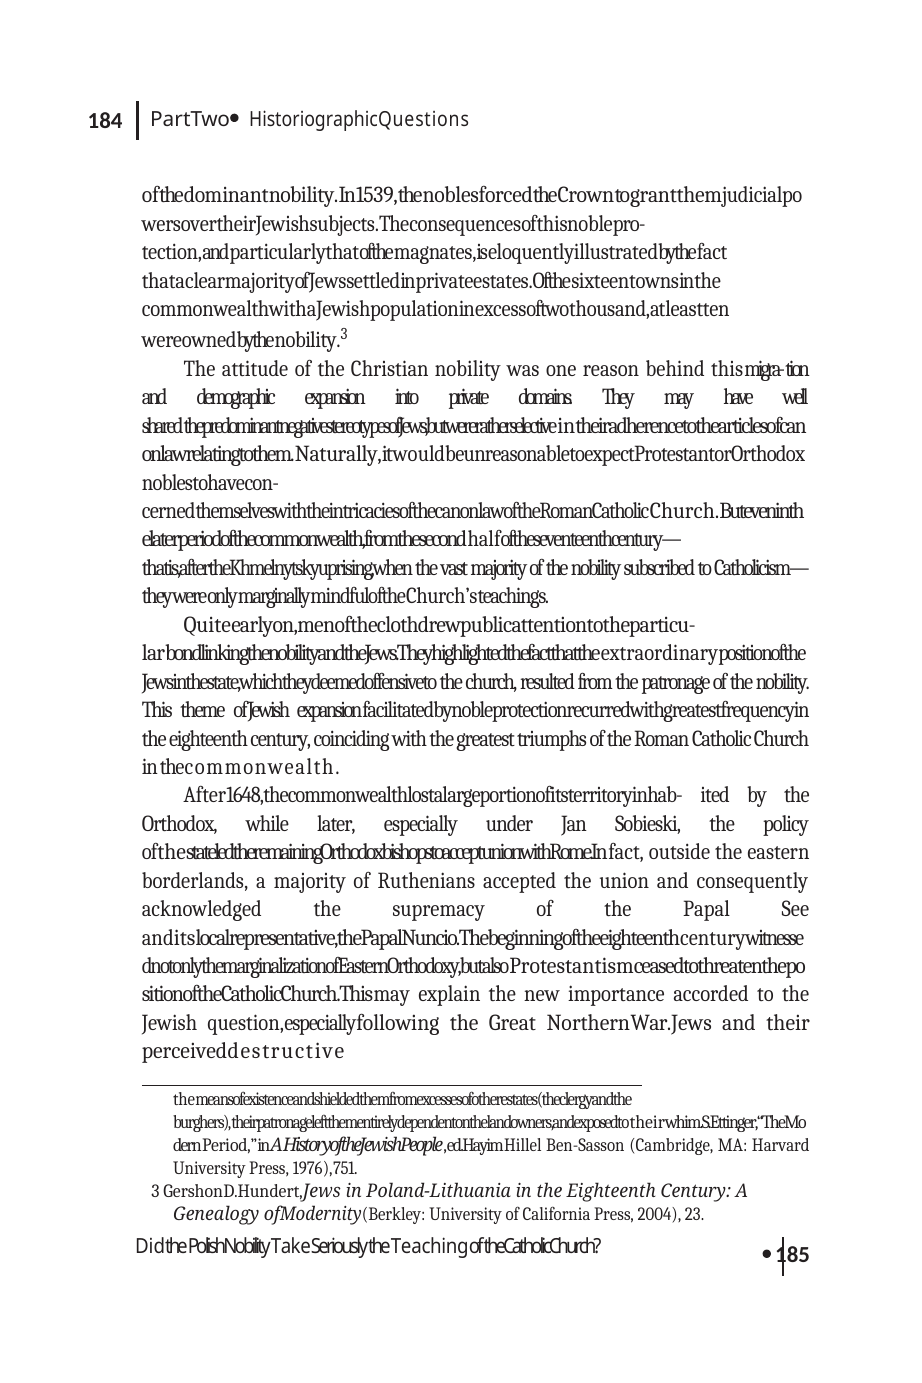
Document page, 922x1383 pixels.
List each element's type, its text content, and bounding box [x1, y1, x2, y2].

text The attitude of the Christian nobility was one reason behind thismigra- tion and demographic expansion into private domains. They may have well sharedthepredominantnegativestereotypesofJews,butwereratherselectiveintheiradherencetothearticlesofcanonlawrelatingtothem.Naturally,itwouldbeunreasonabletoexpectProtestantorOrthodoxnoblestohavecon- cernedthemselveswiththeintricaciesofthecanonlawoftheRomanCatholicChurch.Buteveninthelaterperiodofthecommonwealth,fromthesecondhalfoftheseventeenthcentury—thatis,aftertheKhmelnytskyuprising,when the vast majority of the nobility subscribed to Catholicism—they were only marginallymindfuloftheChurch’steachings. [142, 356, 810, 609]
text 3 GershonD.Hundert,Jews in Poland-Lithuania in the Eighteenth Century: A Genealogy ofModernity(Berkley: University of California Press, 2004), 23. [151, 1179, 819, 1225]
text themeansofexistenceandshieldedthemfromexcessesofotherestates(theclergyandthe burghers),theirpatronageleftthementirelydependentonthelandowners,andexposedtotheirwhim.S.Ettinger,“TheModernPeriod,”inAHistoryoftheJewishPeople,ed.HayimHillel Ben-Sasson (Cambridge, MA: Harvard University Press, 1976),751. [173, 1082, 810, 1179]
text ofthedominantnobility.In1539,thenoblesforcedtheCrowntograntthemjudicialpowersovertheirJewishsubjects.Theconsequencesofthisnoblepro-tection,andparticularlythatofthemagnates,iseloquentlyillustratedbythefact thataclearmajorityofJewssettledinprivateestates.Ofthesixteentownsinthe commonwealthwithaJewishpopulationinexcessoftwothousand,atleastten wereownedbythenobility.3 [142, 182, 809, 353]
text Quiteearlyon,menoftheclothdrewpublicattentiontotheparticu- larbondlinkingthenobilityandtheJews.TheyhighlightedthefactthattheextraordinarypositionoftheJewsinthestate,whichtheydeemedoffensiveto the church, resulted from the patronage of the nobility. This theme ofJewish expansionfacilitatedbynobleprotectionrecurredwithgreatestfrequencyin the eighteenth century, coinciding with the greatest triumphs of the Roman Catholic Church in thecommonwealth. [142, 612, 810, 780]
text DidthePolishNobilityTakeSeriouslytheTeachingoftheCatholicChurch? [135, 1232, 727, 1260]
text After1648,thecommonwealthlostalargeportionofitsterritoryinhab- ited by the Orthodox, while later, especially under Jan Sobieski, the policy ofthestateledtheremainingOrthodoxbishopstoacceptunionwithRome.Infact, outside the eastern borderlands, a majority of Ruthenians accepted the union and consequently acknowledged the supremacy of the Papal See anditslocalrepresentative,thePapalNuncio.ThebeginningoftheeighteenthcenturywitnessednotonlythemarginalizationofEasternOrthodoxy,butalsoProtestantismceasedtothreatenthepositionoftheCatholicChurch.Thismay explain the new importance accorded to the Jewish question,especiallyfollowing the Great NorthernWar.Jews and their perceiveddestructive [142, 782, 810, 1064]
text 184 PartTwo HistoriographicQuestions [87, 104, 822, 135]
text 185 [775, 1240, 782, 1268]
text 185 [784, 1240, 822, 1268]
